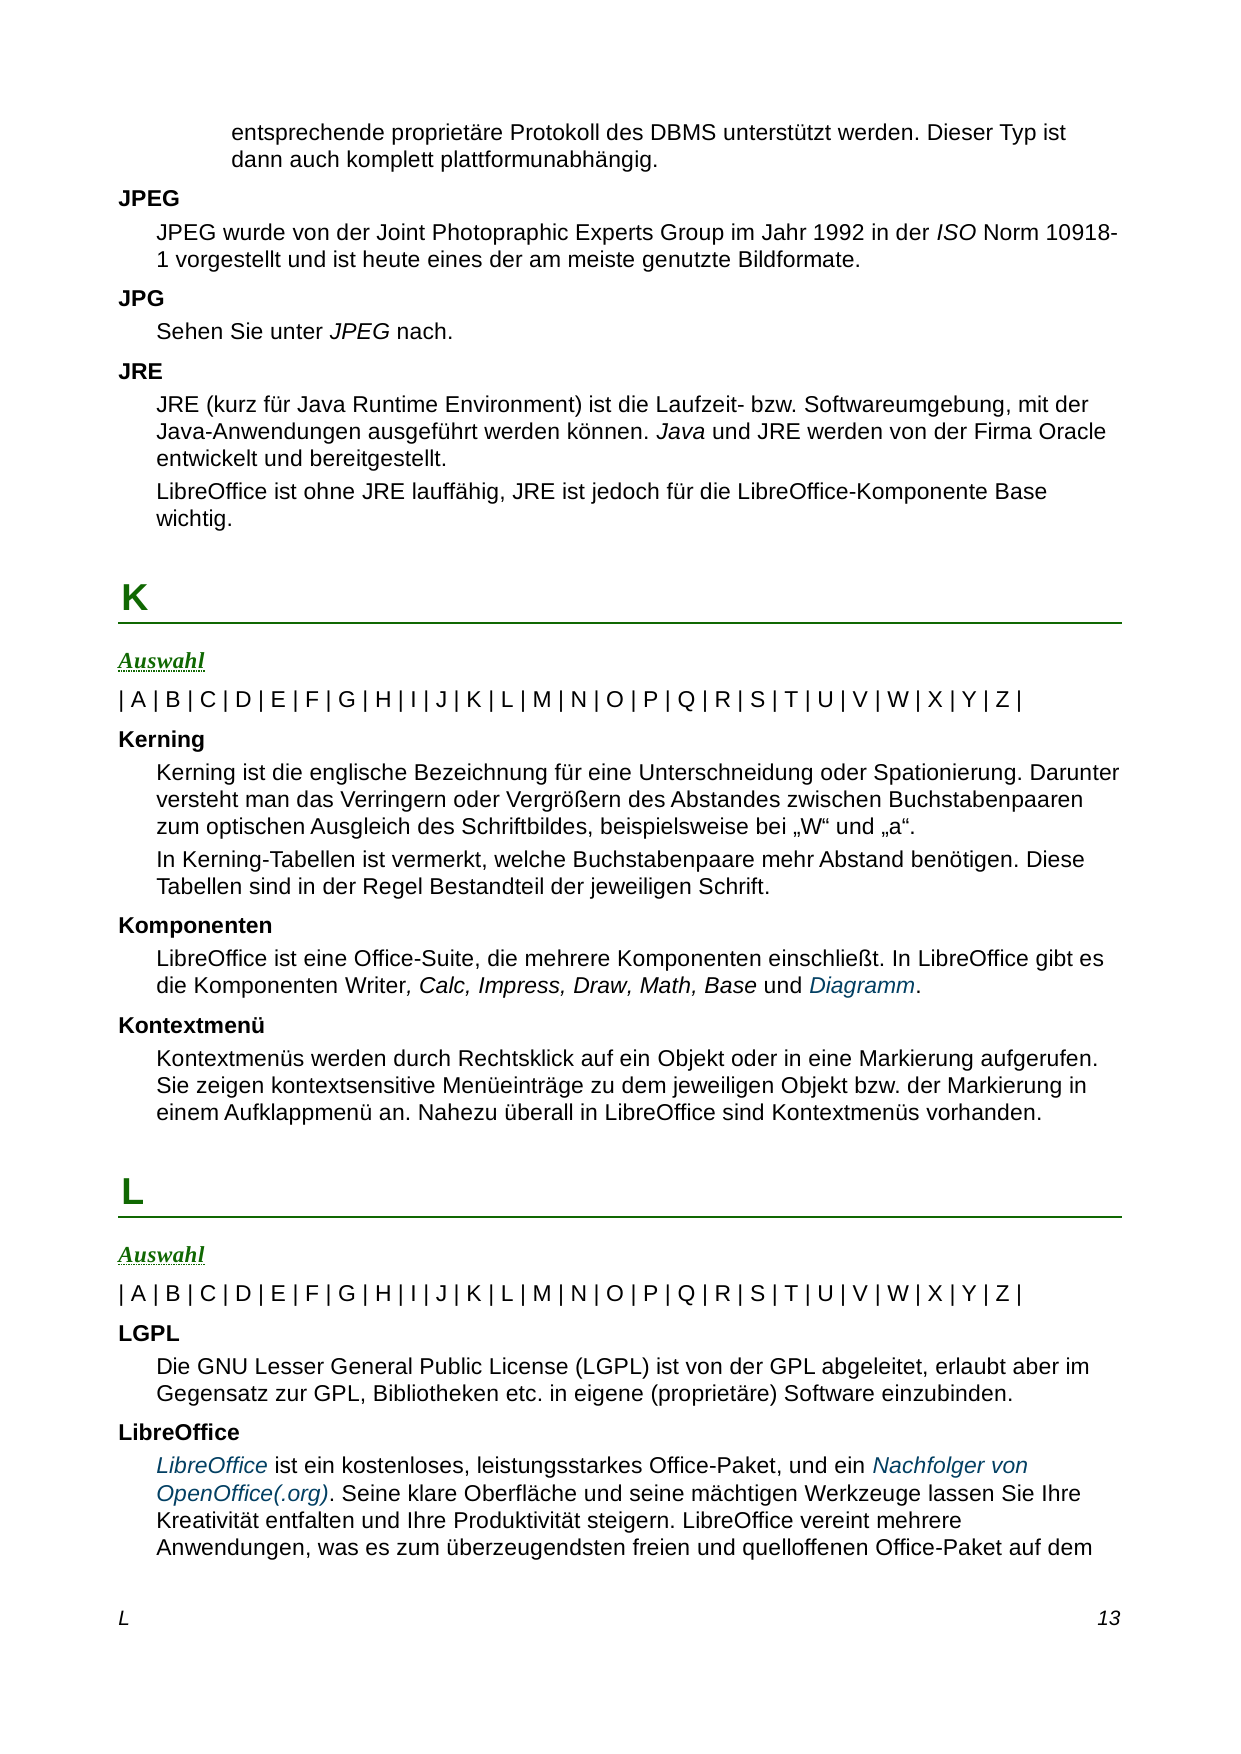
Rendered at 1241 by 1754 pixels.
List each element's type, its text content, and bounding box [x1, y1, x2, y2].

list JPEG [118, 185, 1122, 212]
text Auswahl [118, 1241, 1122, 1268]
subtitle K [118, 573, 1122, 622]
list Komponenten [118, 911, 1122, 938]
list JRE [118, 357, 1122, 384]
text In Kerning-Tabellen ist vermerkt, welche Buchstabenpaare mehr Abstand benötigen. Diese Tabellen sind in der Regel Bestandteil der jeweiligen Schrift. [156, 845, 1122, 899]
text JPEG wurde von der Joint Photopraphic Experts Group im Jahr 1992 in der ISO Norm 10918-1 vorgestellt und ist heute eines der am meiste genutzte Bildformate. [156, 218, 1122, 272]
text LibreOffice ist ein kostenloses, leistungsstarkes Office-Paket, und ein Nachfolger von OpenOffice(.org). Seine klare Oberfläche und seine mächtigen Werkzeuge lassen Sie Ihre Kreativität entfalten und Ihre Produktivität steigern. LibreOffice vereint mehrere Anwendungen, was es zum überzeugendsten freien und quelloffenen Office-Paket auf dem [156, 1452, 1122, 1560]
text Die GNU Lesser General Public License (LGPL) ist von der GPL abgeleitet, erlaubt aber im Gegensatz zur GPL, Bibliotheken etc. in eigene (proprietäre) Software einzubinden. [156, 1352, 1122, 1406]
text | A | B | C | D | E | F | G | H | I | J | K | L | M | N | O | P | Q | R | S | T | U | V | W | X | Y | Z | [118, 1279, 1122, 1307]
list Kerning [118, 725, 1122, 752]
text LibreOffice ist eine Office-Suite, die mehrere Komponenten einschließt. In LibreOffice gibt es die Komponenten Writer, Calc, Impress, Draw, Math, Base und Diagramm. [156, 944, 1122, 998]
list LibreOffice [118, 1419, 1122, 1446]
text JRE (kurz für Java Runtime Environment) ist die Laufzeit- bzw. Softwareumgebung, mit der Java-Anwendungen ausgeführt werden können. Java und JRE werden von der Firma Oracle entwickelt und bereitgestellt. [156, 390, 1122, 471]
text Auswahl [118, 647, 1122, 674]
text Kontextmenüs werden durch Rechtsklick auf ein Objekt oder in eine Markierung aufgerufen. Sie zeigen kontextsensitive Menüeinträge zu dem jeweiligen Objekt bzw. der Markierung in einem Aufklappmenü an. Nahezu überall in LibreOffice sind Kontextmenüs vorhanden. [156, 1044, 1122, 1125]
list Kontextmenü [118, 1011, 1122, 1038]
text Kerning ist die englische Bezeichnung für eine Unterschneidung oder Spationierung. Darunter versteht man das Verringern oder Vergrößern des Abstandes zwischen Buchstabenpaaren zum optischen Ausgleich des Schriftbildes, beispielsweise bei „W“ und „a“. [156, 758, 1122, 839]
subtitle L [118, 1167, 1122, 1216]
list JPG [118, 284, 1122, 312]
text LibreOffice ist ohne JRE lauffähig, JRE ist jedoch für die LibreOffice-Komponente Base wichtig. [156, 477, 1122, 531]
text | A | B | C | D | E | F | G | H | I | J | K | L | M | N | O | P | Q | R | S | T | U | V | W | X | Y | Z | [118, 686, 1122, 713]
list entsprechende proprietäre Protokoll des DBMS unterstützt werden. Dieser Typ ist dann auch komplett plattformunabhängig. [193, 118, 1122, 172]
list LGPL [118, 1319, 1122, 1346]
text Sehen Sie unter JPEG nach. [156, 317, 1122, 344]
